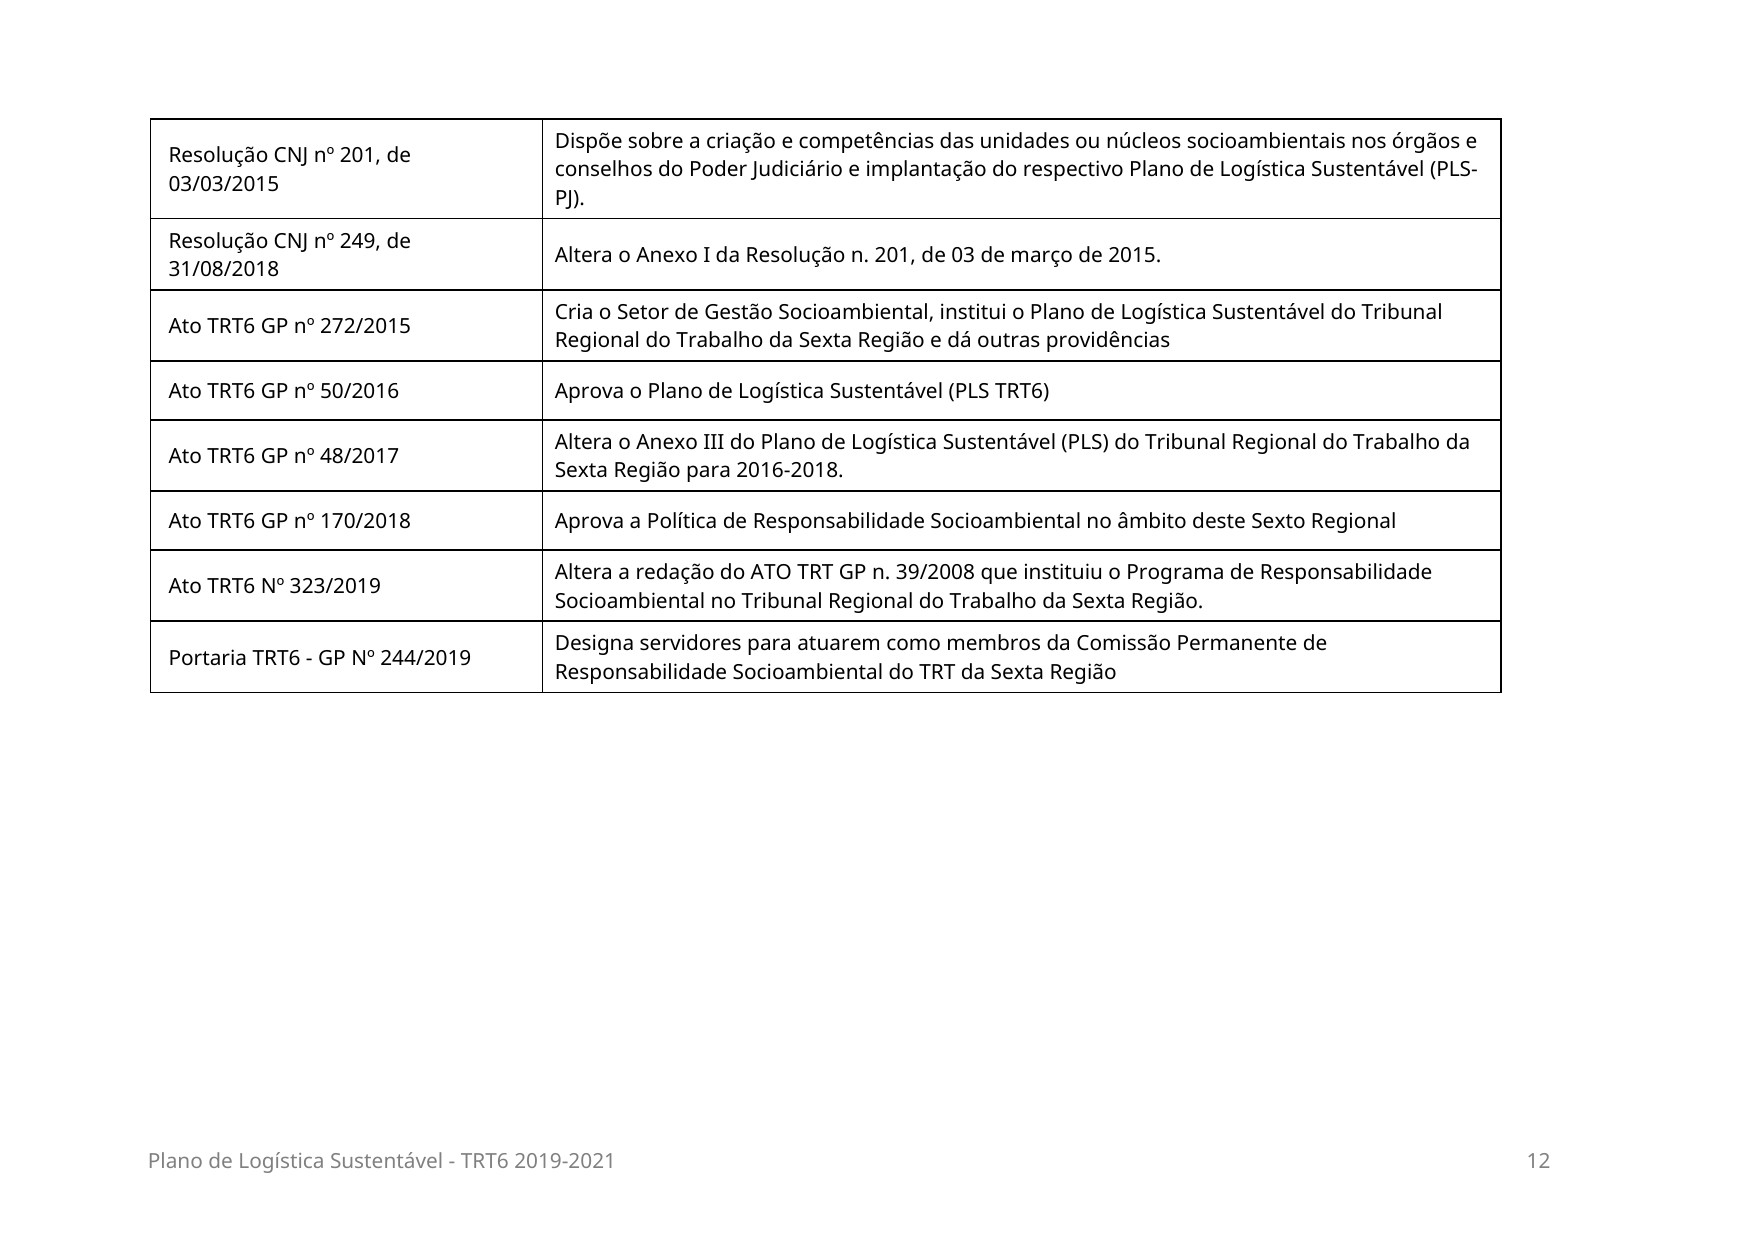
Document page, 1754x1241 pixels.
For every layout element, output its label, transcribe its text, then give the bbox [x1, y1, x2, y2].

table_cell Ato TRT6 GP nº 170/2018 [151, 492, 542, 549]
table_cell Cria o Setor de Gestão Socioambiental, institui o Plano de Logística Sustentável do Tribunal Regional do Trabalho da Sexta Região e dá outras providências [543, 291, 1500, 360]
table_cell Portaria TRT6 - GP Nº 244/2019 [151, 622, 542, 692]
table_cell Altera o Anexo I da Resolução n. 201, de 03 de março de 2015. [543, 219, 1500, 289]
table_cell Ato TRT6 GP nº 48/2017 [151, 421, 542, 490]
table_cell Altera a redação do ATO TRT GP n. 39/2008 que instituiu o Programa de Responsabilidade Socioambiental no Tribunal Regional do Trabalho da Sexta Região. [543, 551, 1500, 620]
table_cell Aprova a Política de Responsabilidade Socioambiental no âmbito deste Sexto Regional [543, 492, 1500, 549]
table_cell Resolução CNJ nº 201, de 03/03/2015 [151, 120, 542, 218]
table_cell Ato TRT6 GP nº 272/2015 [151, 291, 542, 360]
table_cell Aprova o Plano de Logística Sustentável (PLS TRT6) [543, 362, 1500, 419]
table_cell Altera o Anexo III do Plano de Logística Sustentável (PLS) do Tribunal Regional do Trabalho da Sexta Região para 2016-2018. [543, 421, 1500, 490]
table_cell Resolução CNJ nº 249, de 31/08/2018 [151, 219, 542, 289]
table_cell Ato TRT6 Nº 323/2019 [151, 551, 542, 620]
table_cell Designa servidores para atuarem como membros da Comissão Permanente de Responsabilidade Socioambiental do TRT da Sexta Região [543, 622, 1500, 692]
table_cell Ato TRT6 GP nº 50/2016 [151, 362, 542, 419]
table_cell Dispõe sobre a criação e competências das unidades ou núcleos socioambientais nos órgãos e conselhos do Poder Judiciário e implantação do respectivo Plano de Logística Sustentável (PLS-PJ). [543, 120, 1500, 218]
